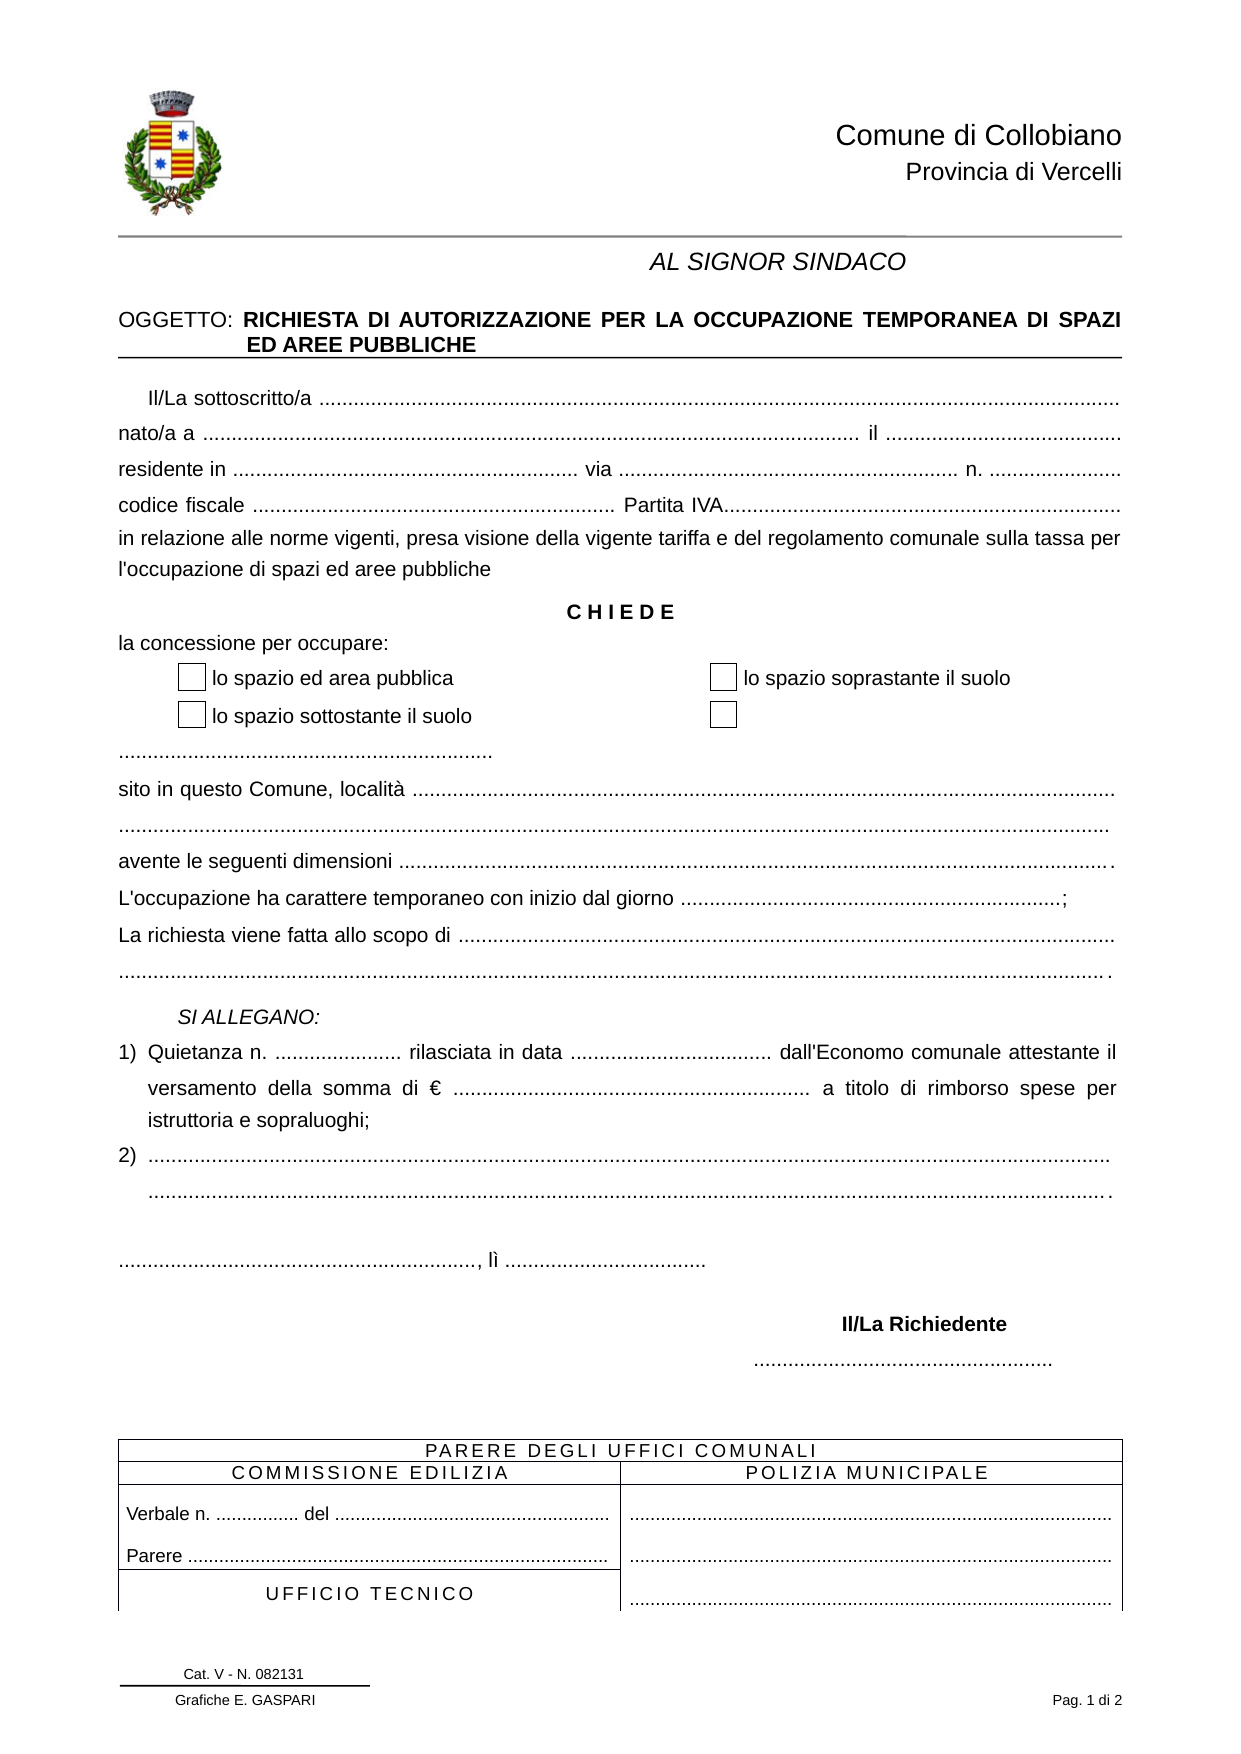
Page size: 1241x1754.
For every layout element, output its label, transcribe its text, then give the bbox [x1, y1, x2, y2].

text Provincia di Vercelli [224, 157, 1122, 185]
text sito in questo Comune, località .......................................................................................................................... ............................................................................................................................................................................ avente le seguenti dimensioni ............................................................................................................................ [118, 773, 1117, 873]
table_cell UFFICIO TECNICO [119, 1570, 620, 1611]
subtitle C H I E D E [118, 600, 1122, 624]
subtitle Il/La Richiedente [842, 1312, 1117, 1336]
text OGGETTO: RICHIESTA DI AUTORIZZAZIONE PER LA OCCUPAZIONE TEMPORANEA DI SPAZI ED AREE PUBBLICHE [118, 307, 1122, 356]
text lo spazio ed area pubblica lo spazio soprastante il suolo [118, 662, 1117, 691]
list Quietanza n. ...................... rilasciata in data ................................... dall'Economo comunale attestante il versamento della somma di € .............................................................. a titolo di rimborso spese per istruttoria e sopraluoghi; [118, 1036, 1117, 1132]
picture [122, 87, 224, 219]
table_cell Parere ................................................................................. [119, 1527, 620, 1569]
table_cell POLIZIA MUNICIPALE [621, 1462, 1122, 1484]
text la concessione per occupare: [118, 631, 1117, 655]
text Comune di Collobiano [224, 118, 1122, 152]
text .................................................... [753, 1343, 1117, 1372]
text Il/La sottoscritto/a ........................................................................................................................................... nato/a a .................................................................................................................. il ......................................... residente in ............................................................ via ........................................................... n. ....................... codice fiscale ............................................................... Partita IVA..................................................................... in relazione alle norme vigenti, presa visione della vigente tariffa e del regolamento comunale sulla tassa per l'occupazione di spazi ed aree pubbliche [118, 382, 1122, 580]
text AL SIGNOR SINDACO [650, 247, 1122, 276]
table_cell Verbale n. ................ del ..................................................... [119, 1485, 620, 1527]
text La richiesta viene fatta allo scopo di .................................................................................................................. ............................................................................................................................................................................ [118, 919, 1117, 984]
text L'occupazione ha carattere temporaneo con inizio dal giorno ..................................................................; [118, 882, 1117, 911]
table_header PARERE DEGLI UFFICI COMUNALI [119, 1440, 1122, 1461]
text lo spazio sottostante il suolo ................................................................. [118, 700, 1117, 764]
table_cell ............................................................................................. [621, 1527, 1122, 1569]
table_cell ............................................................................................. [621, 1485, 1122, 1527]
list ....................................................................................................................................................................... ....................................................................................................................................................................... [118, 1139, 1117, 1204]
text .............................................................., lì ................................... [118, 1244, 1117, 1272]
table_cell COMMISSIONE EDILIZIA [119, 1462, 620, 1484]
text SI ALLEGANO: [118, 1005, 1117, 1029]
table_cell ............................................................................................. [621, 1569, 1122, 1611]
